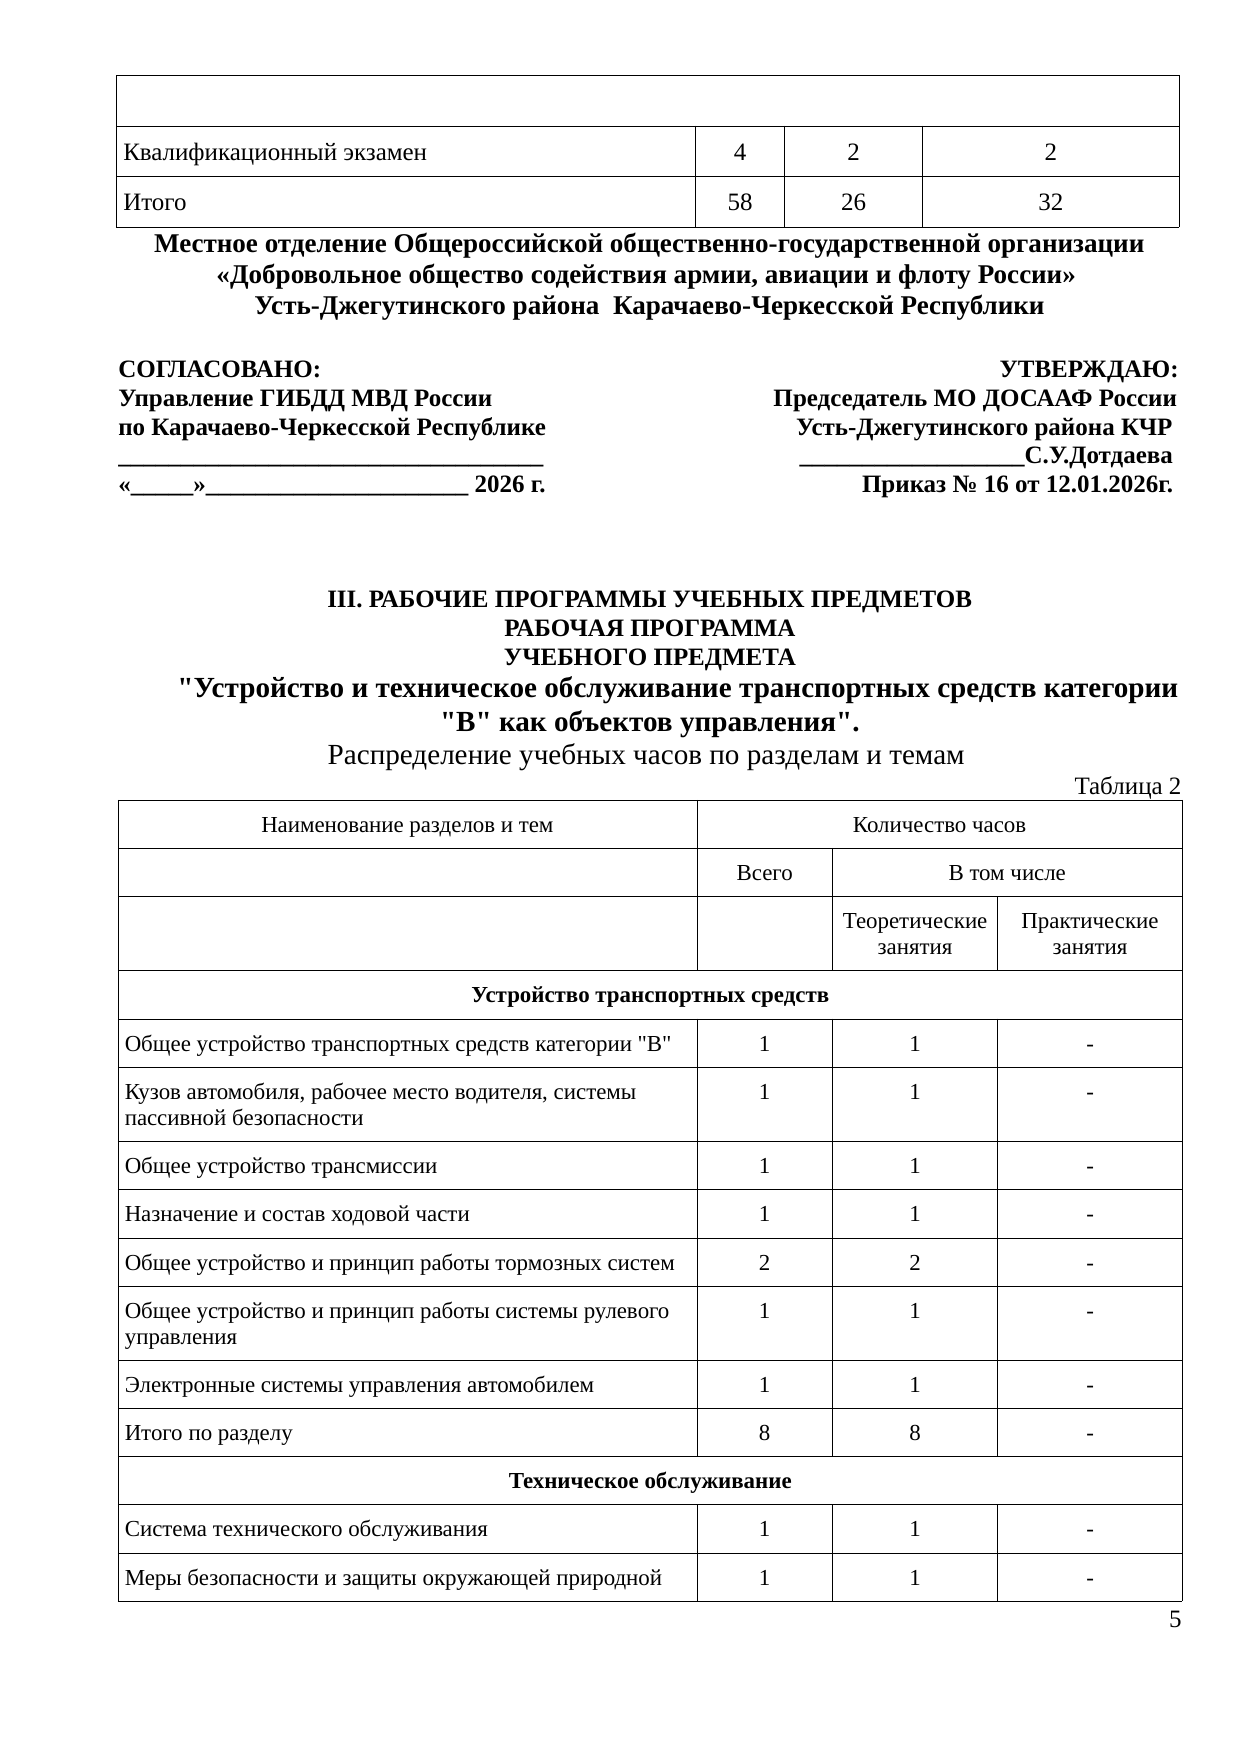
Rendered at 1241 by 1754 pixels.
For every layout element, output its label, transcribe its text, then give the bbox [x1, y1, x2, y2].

table_cell 2 [923, 127, 1179, 176]
table_cell В том числе [833, 849, 1182, 896]
table_cell Итого по разделу [119, 1409, 697, 1456]
table_cell - [998, 1020, 1182, 1067]
table_cell Электронные системы управления автомобилем [119, 1361, 697, 1408]
table_cell 1 [698, 1505, 832, 1552]
table_cell 1 [833, 1554, 997, 1601]
table_cell 1 [698, 1361, 832, 1408]
table_cell Общее устройство транспортных средств категории "B" [119, 1020, 697, 1067]
table_cell 1 [833, 1142, 997, 1189]
table_cell 1 [833, 1190, 997, 1237]
text Местное отделение Общероссийской общественно-государственной организации «Добровольное общество содействия армии, авиации и флоту России» [118, 227, 1181, 289]
table_header Наименование разделов и тем [119, 801, 697, 848]
table_cell - [998, 1190, 1182, 1237]
table_cell 2 [833, 1239, 997, 1286]
text III. РАБОЧИЕ ПРОГРАММЫ УЧЕБНЫХ ПРЕДМЕТОВ [118, 584, 1181, 613]
title "Устройство и техническое обслуживание транспортных средств категории "B" как объектов управления". [118, 670, 1181, 737]
table_cell 1 [833, 1020, 997, 1067]
table_header Количество часов [698, 801, 1182, 848]
table_cell [698, 897, 832, 970]
table_cell Всего [698, 849, 832, 896]
table_cell 1 [698, 1142, 832, 1189]
table_cell - [998, 1142, 1182, 1189]
text УЧЕБНОГО ПРЕДМЕТА [118, 642, 1181, 670]
table_cell 26 [785, 177, 922, 227]
text СОГЛАСОВАНО: УТВЕРЖДАЮ: [118, 354, 1181, 383]
text Таблица 2 [118, 771, 1181, 800]
table_cell Техническое обслуживание [119, 1457, 1182, 1504]
table_cell - [998, 1505, 1182, 1552]
table_cell 58 [696, 177, 784, 227]
table_cell 8 [833, 1409, 997, 1456]
text Усть-Джегутинского района Карачаево-Черкесской Республики [118, 289, 1181, 321]
table_cell - [998, 1554, 1182, 1601]
table_cell 1 [833, 1068, 997, 1141]
table_cell 1 [698, 1287, 832, 1360]
table_cell 2 [785, 127, 922, 176]
table_cell - [998, 1361, 1182, 1408]
table_cell [117, 76, 1179, 126]
table_cell 4 [696, 127, 784, 176]
table_cell 1 [833, 1505, 997, 1552]
table_cell Теоретические занятия [833, 897, 997, 970]
table_cell 1 [833, 1361, 997, 1408]
table_cell Система технического обслуживания [119, 1505, 697, 1552]
table_cell - [998, 1287, 1182, 1360]
table_cell Общее устройство и принцип работы системы рулевого управления [119, 1287, 697, 1360]
text по Карачаево-Черкесской Республике Усть-Джегутинского района КЧР __________________________________ __________________С.У.Дотдаева [118, 412, 1181, 469]
table_cell Меры безопасности и защиты окружающей природной [119, 1554, 697, 1601]
table_cell - [998, 1239, 1182, 1286]
table_cell - [998, 1068, 1182, 1141]
table_cell 1 [698, 1554, 832, 1601]
text «_____»_____________________ 2026 г. Приказ № 16 от 12.01.2026г. [118, 469, 1181, 498]
table_cell - [998, 1409, 1182, 1456]
table_cell 2 [698, 1239, 832, 1286]
table_cell 1 [698, 1068, 832, 1141]
text РАБОЧАЯ ПРОГРАММА [118, 613, 1181, 642]
text Управление ГИБДД МВД России Председатель МО ДОСААФ России [118, 383, 1181, 412]
table_cell Квалификационный экзамен [117, 127, 695, 176]
table_cell Устройство транспортных средств [119, 971, 1182, 1018]
table_cell Общее устройство и принцип работы тормозных систем [119, 1239, 697, 1286]
text Распределение учебных часов по разделам и темам [118, 737, 1181, 771]
table_cell 8 [698, 1409, 832, 1456]
table_cell 1 [698, 1190, 832, 1237]
table_cell Кузов автомобиля, рабочее место водителя, системы пассивной безопасности [119, 1068, 697, 1141]
table_cell 1 [833, 1287, 997, 1360]
table_cell Практические занятия [998, 897, 1182, 970]
table_cell 1 [698, 1020, 832, 1067]
table_cell [119, 897, 697, 970]
table_cell 32 [923, 177, 1179, 227]
table_cell Общее устройство трансмиссии [119, 1142, 697, 1189]
table_cell [119, 849, 697, 896]
table_cell Итого [117, 177, 695, 227]
table_cell Назначение и состав ходовой части [119, 1190, 697, 1237]
